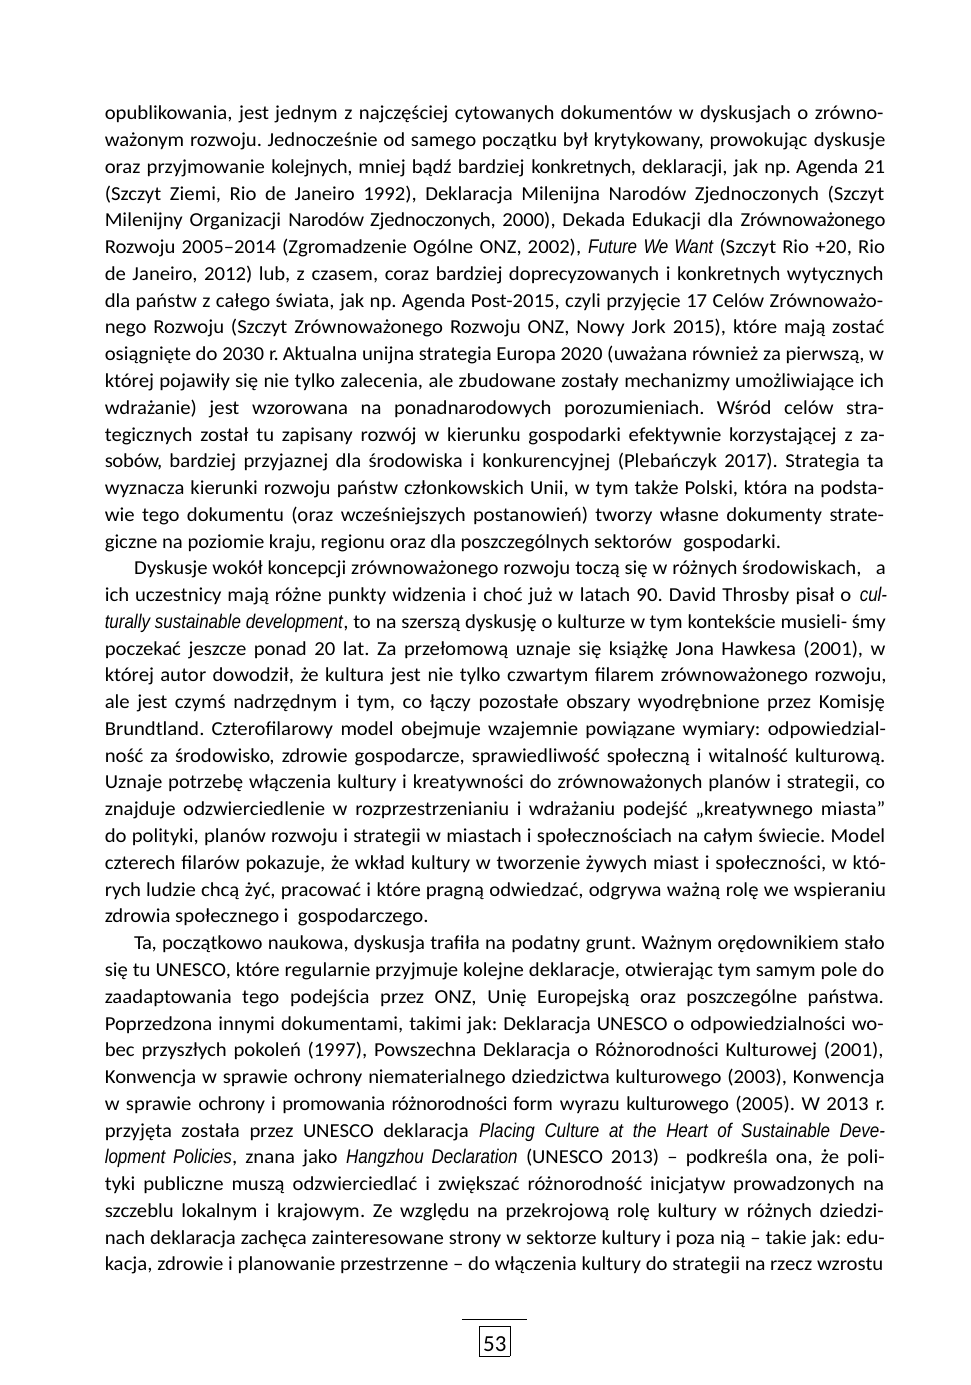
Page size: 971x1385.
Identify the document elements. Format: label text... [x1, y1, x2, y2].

text Dyskusje wokół koncepcji zrównoważonego rozwoju toczą się w różnych środowiskach, a ich uczestnicy mają różne punkty widzenia i choć już w latach 90. David Throsby pisał o cul- turally sustainable development, to na szerszą dyskusję o kulturze w tym kontekście musieli- śmy poczekać jeszcze ponad 20 lat. Za przełomową uznaje się książkę Jona Hawkesa (2001), w której autor dowodził, że kultura jest nie tylko czwartym filarem zrównoważonego rozwoju, ale jest czymś nadrzędnym i tym, co łączy pozostałe obszary wyodrębnione przez Komisję Brundtland. Czterofilarowy model obejmuje wzajemnie powiązane wymiary: odpowiedzial- ność za środowisko, zdrowie gospodarcze, sprawiedliwość społeczną i witalność kulturową. Uznaje potrzebę włączenia kultury i kreatywności do zrównoważonych planów i strategii, co znajduje odzwierciedlenie w rozprzestrzenianiu i wdrażaniu podejść „kreatywnego miasta” do polityki, planów rozwoju i strategii w miastach i społecznościach na całym świecie. Model czterech filarów pokazuje, że wkład kultury w tworzenie żywych miast i społeczności, w któ- rych ludzie chcą żyć, pracować i które pragną odwiedzać, odgrywa ważną rolę we wspieraniu zdrowia społecznego i gospodarczego. [104, 556, 887, 928]
text Ta, początkowo naukowa, dyskusja trafiła na podatny grunt. Ważnym orędownikiem stało się tu UNESCO, które regularnie przyjmuje kolejne deklaracje, otwierając tym samym pole do zaadaptowania tego podejścia przez ONZ, Unię Europejską oraz poszczególne państwa. Poprzedzona innymi dokumentami, takimi jak: Deklaracja UNESCO o odpowiedzialności wo- bec przyszłych pokoleń (1997), Powszechna Deklaracja o Różnorodności Kulturowej (2001), Konwencja w sprawie ochrony niematerialnego dziedzictwa kulturowego (2003), Konwencja w sprawie ochrony i promowania różnorodności form wyrazu kulturowego (2005). W 2013 r. przyjęta została przez UNESCO deklaracja Placing Culture at the Heart of Sustainable Deve- lopment Policies, znana jako Hangzhou Declaration (UNESCO 2013) – podkreśla ona, że poli- tyki publiczne muszą odzwierciedlać i zwiększać różnorodność inicjatyw prowadzonych na szczeblu lokalnym i krajowym. Ze względu na przekrojową rolę kultury w różnych dziedzi- nach deklaracja zachęca zainteresowane strony w sektorze kultury i poza nią – takie jak: edu- kacja, zdrowie i planowanie przestrzenne – do włączenia kultury do strategii na rzecz wzrostu [104, 930, 885, 1276]
text opublikowania, jest jednym z najczęściej cytowanych dokumentów w dyskusjach o zrówno- ważonym rozwoju. Jednocześnie od samego początku był krytykowany, prowokując dyskusje oraz przyjmowanie kolejnych, mniej bądź bardziej konkretnych, deklaracji, jak np. Agenda 21 (Szczyt Ziemi, Rio de Janeiro 1992), Deklaracja Milenijna Narodów Zjednoczonych (Szczyt Milenijny Organizacji Narodów Zjednoczonych, 2000), Dekada Edukacji dla Zrównoważonego Rozwoju 2005–2014 (Zgromadzenie Ogólne ONZ, 2002), Future We Want (Szczyt Rio +20, Rio de Janeiro, 2012) lub, z czasem, coraz bardziej doprecyzowanych i konkretnych wytycznych dla państw z całego świata, jak np. Agenda Post-2015, czyli przyjęcie 17 Celów Zrównoważo- nego Rozwoju (Szczyt Zrównoważonego Rozwoju ONZ, Nowy Jork 2015), które mają zostać osiągnięte do 2030 r. Aktualna unijna strategia Europa 2020 (uważana również za pierwszą, w której pojawiły się nie tylko zalecenia, ale zbudowane zostały mechanizmy umożliwiające ich wdrażanie) jest wzorowana na ponadnarodowych porozumieniach. Wśród celów stra- tegicznych został tu zapisany rozwój w kierunku gospodarki efektywnie korzystającej z za- sobów, bardziej przyjaznej dla środowiska i konkurencyjnej (Plebańczyk 2017). Strategia ta wyznacza kierunki rozwoju państw członkowskich Unii, w tym także Polski, która na podsta- wie tego dokumentu (oraz wcześniejszych postanowień) tworzy własne dokumenty strate- giczne na poziomie kraju, regionu oraz dla poszczególnych sektorów gospodarki. [104, 100, 885, 553]
